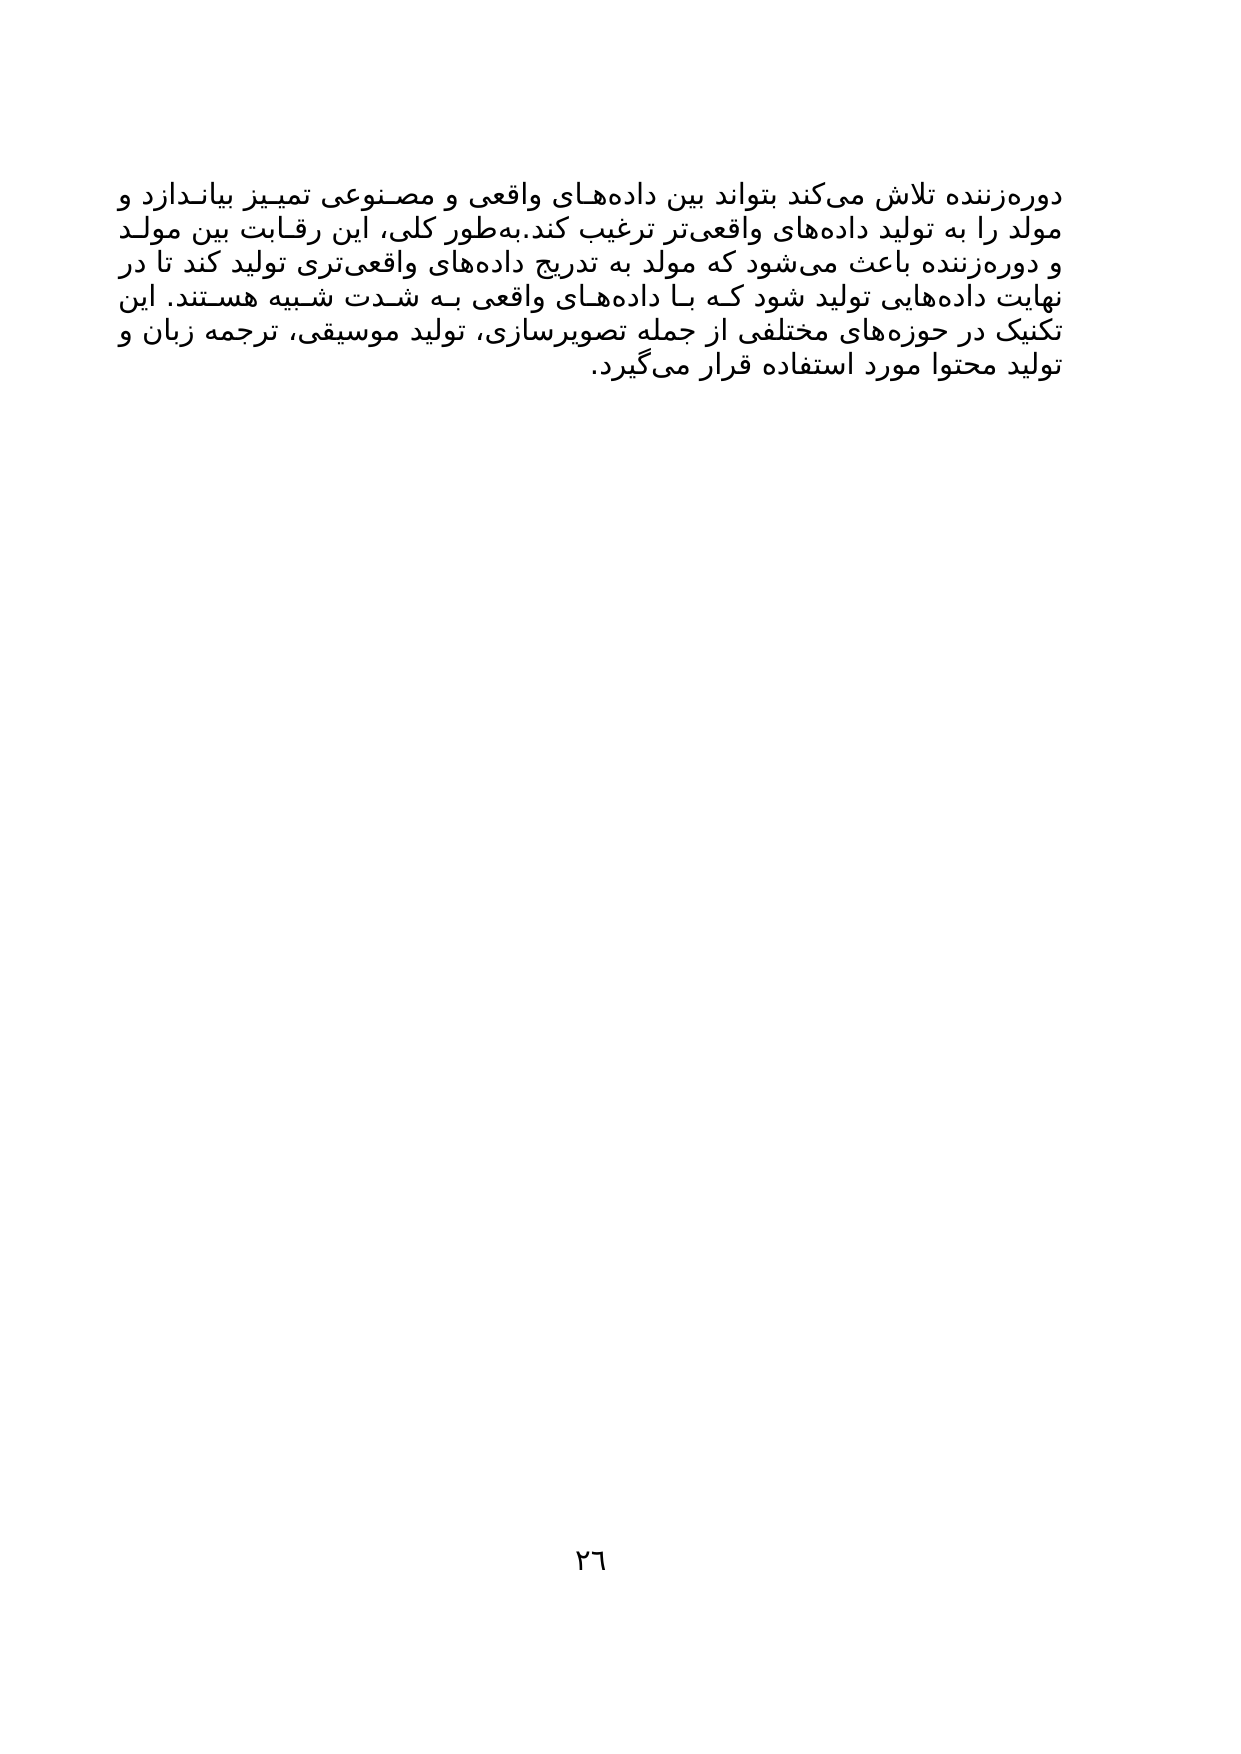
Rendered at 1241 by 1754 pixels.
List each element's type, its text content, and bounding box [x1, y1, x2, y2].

text آموزش GANها به این صورت است که مولد و دوره‌زننده در مسابقه با یکدیگر قرار می‌گیرند. مولد تلاش می‌کند داده‌های بهتر و واقعی‌تری تولید کند تا دوره‌زننده نتواند آن‌ها را از داده‌های واقعی تشخیص دهد. به‌طور مشابه، دوره‌زننده تلاش می‌کند بتواند بین داده‌های واقعی و مصنوعی تمییز بیاندازد و مولد را به تولید داده‌های واقعی‌تر ترغیب کند.به‌طور کلی، این رقابت بین مولد و دوره‌زننده باعث می‌شود که مولد به تدریج داده‌های واقعی‌تری تولید کند تا در نهایت داده‌هایی تولید شود که با داده‌های واقعی به شدت شبیه هستند. این تکنیک در حوزه‌های مختلفی از جمله تصویرسازی، تولید موسیقی، ترجمه زبان و تولید محتوا مورد استفاده قرار می‌گیرد. [118, 177, 1063, 381]
